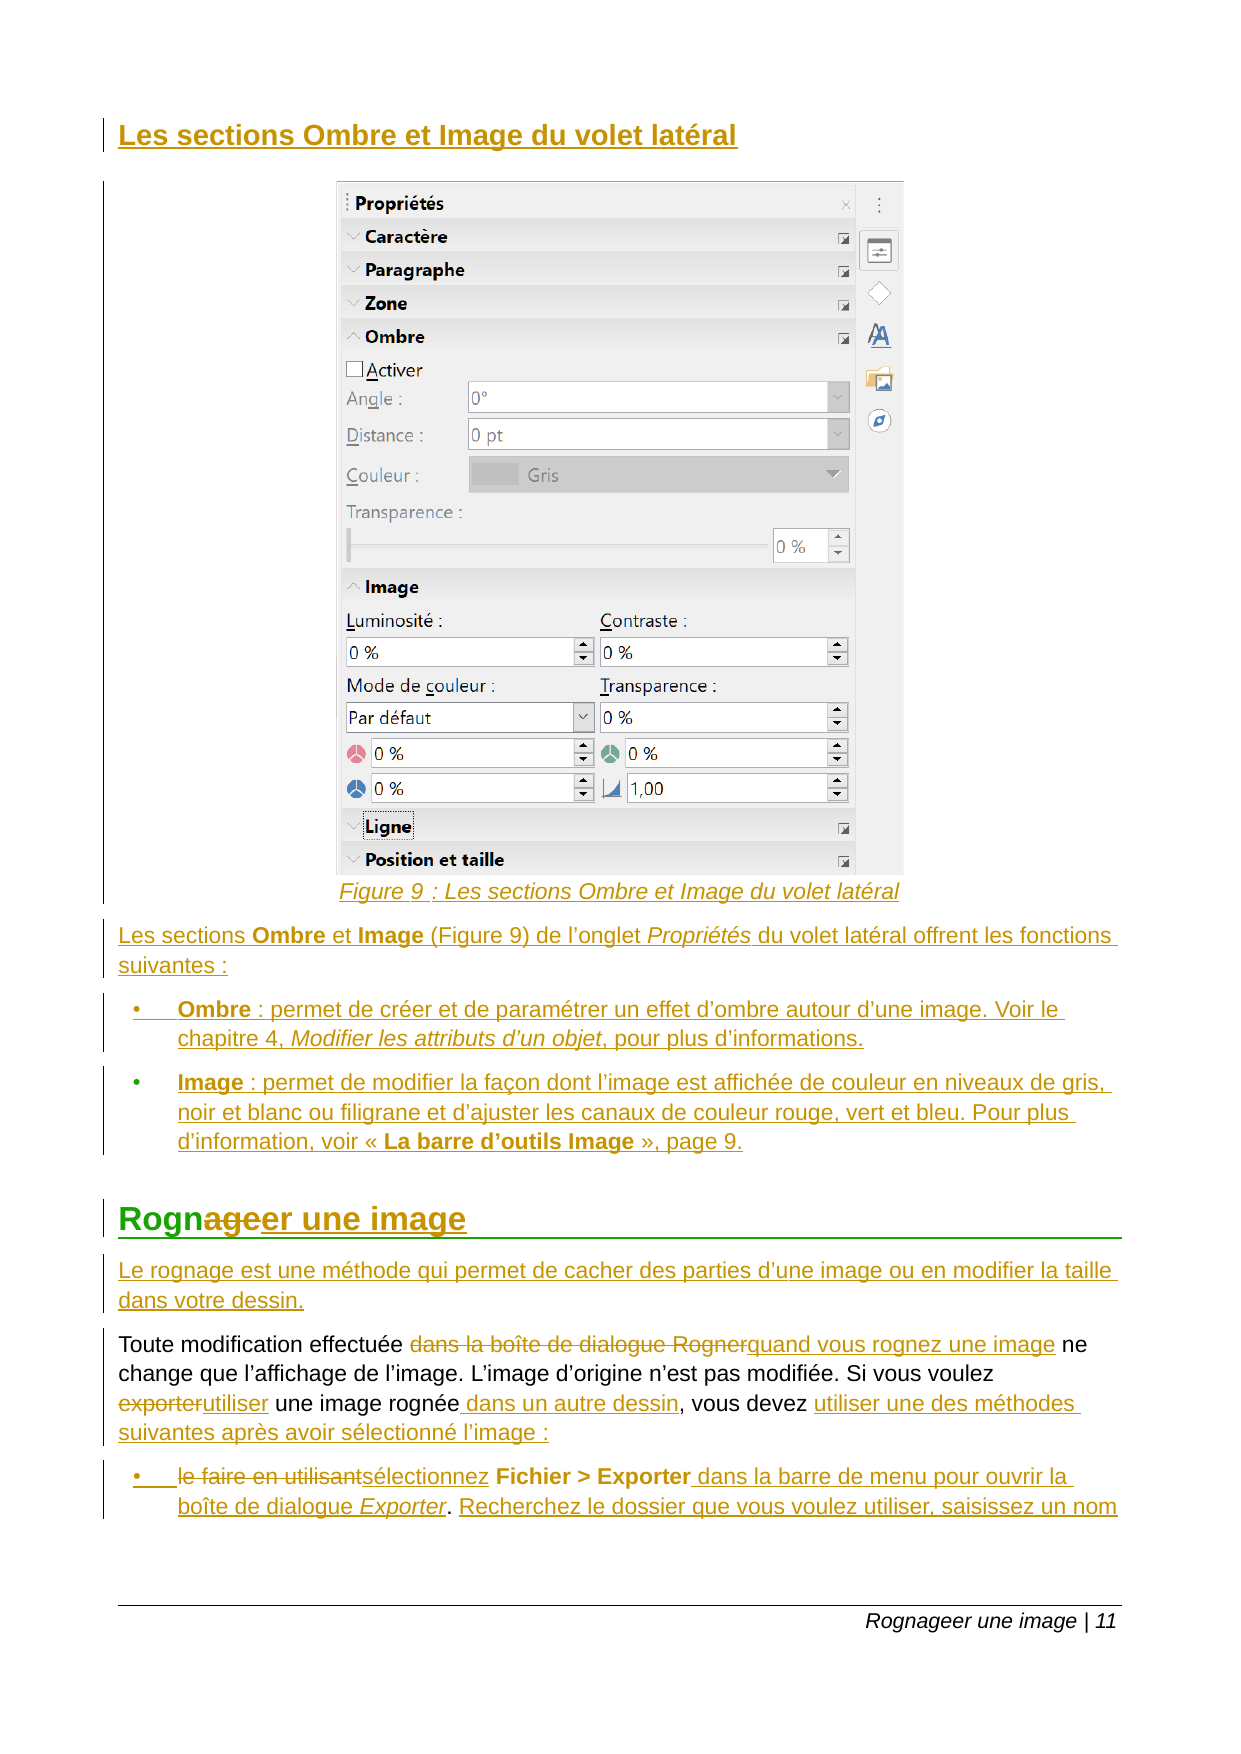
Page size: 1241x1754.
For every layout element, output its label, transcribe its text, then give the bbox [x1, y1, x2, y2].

list Ombre : permet de créer et de paramétrer un effet d’ombre autour d’une image. Voir le chapitre 4, Modifier les attributs d’un objet, pour plus d’informations. [133, 993, 1122, 1052]
text Figure 9 : Les sections Ombre et Image du volet latéral [118, 875, 1122, 904]
picture [336, 181, 904, 875]
subtitle Rogner une image [118, 1199, 1122, 1237]
text Toute modification effectuée quand vous rognez une image ne change que l’affichage de l’image. L’image d’origine n’est pas modifiée. Si vous voulez utiliser une image rognée dans un autre dessin, vous devez utiliser une des méthodes suivantes après avoir sélectionné l’image : [118, 1328, 1122, 1446]
list Image : permet de modifier la façon dont l’image est affichée de couleur en niveaux de gris, noir et blanc ou filigrane et d’ajuster les canaux de couleur rouge, vert et bleu. Pour plus d’information, voir « La barre d’outils Image », page 9. [133, 1066, 1122, 1155]
list sélectionnez Fichier > Exporter dans la barre de menu pour ouvrir la boîte de dialogue Exporter. Recherchez le dossier que vous voulez utiliser, saisissez un nom pour le fichier et cliquez sur Enregistrer. Voir « Exporter des images », page 6, pour plus d’informations ; [133, 1460, 1122, 1519]
text Les sections Ombre et Image (Figure 9) de l’onglet Propriétés du volet latéral offrent les fonctions suivantes : [118, 919, 1122, 978]
text Le rognage est une méthode qui permet de cacher des parties d’une image ou en modifier la taille dans votre dessin. [118, 1254, 1122, 1313]
subtitle Les sections Ombre et Image du volet latéral [118, 118, 1122, 152]
